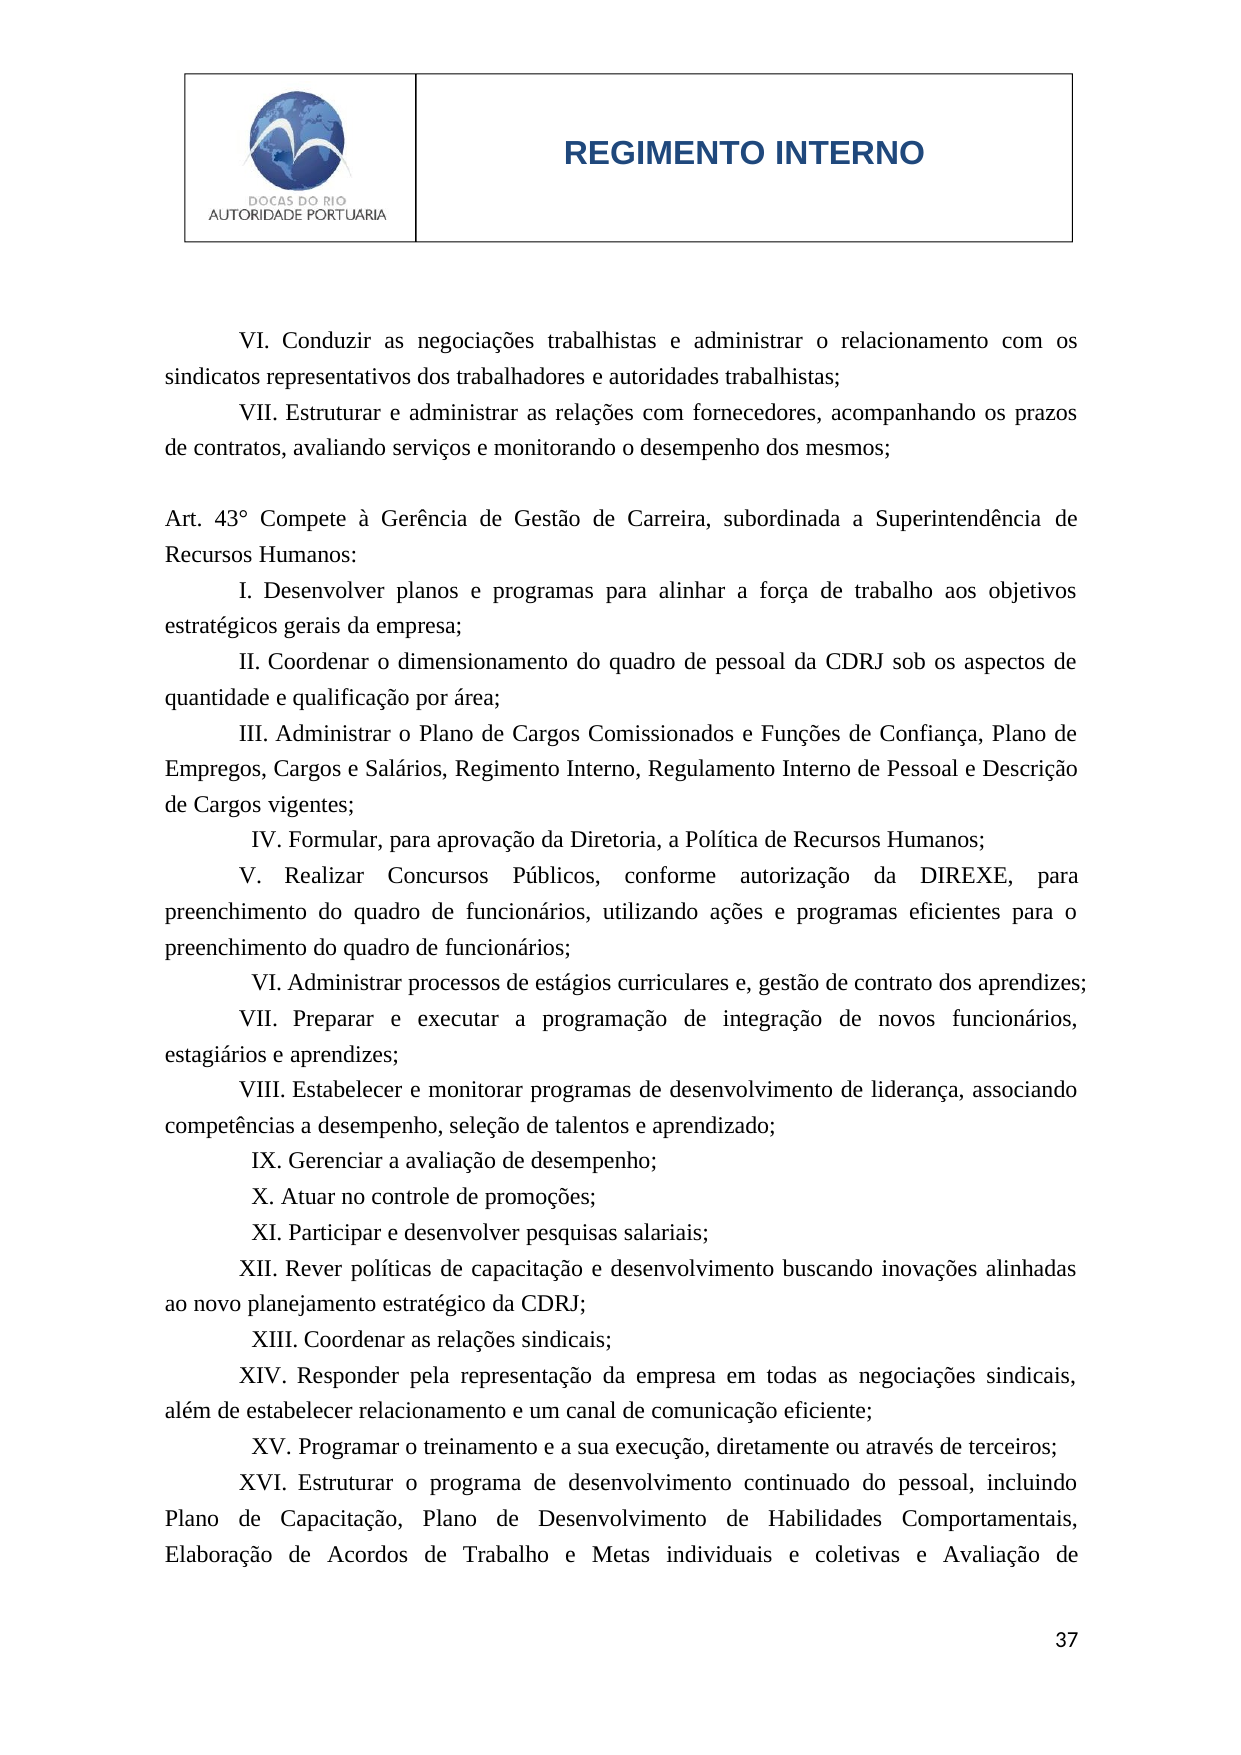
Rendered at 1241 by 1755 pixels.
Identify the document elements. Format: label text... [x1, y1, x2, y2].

list Coordenar o dimensionamento do quadro de pessoal da CDRJ sob os aspectos de quantidade e qualificação por área; [164, 647, 1078, 710]
list Gerenciar a avaliação de desempenho; [251, 1146, 1091, 1174]
list Rever políticas de capacitação e desenvolvimento buscando inovações alinhadas ao novo planejamento estratégico da CDRJ; [164, 1254, 1078, 1317]
list Participar e desenvolver pesquisas salariais; [251, 1218, 1091, 1246]
list Administrar processos de estágios curriculares e, gestão de contrato dos aprendizes; [251, 968, 1091, 996]
list Atuar no controle de promoções; [251, 1182, 1091, 1209]
list Formular, para aprovação da Diretoria, a Política de Recursos Humanos; [251, 826, 1091, 853]
list Responder pela representação da empresa em todas as negociações sindicais, além de estabelecer relacionamento e um canal de comunicação eficiente; [164, 1361, 1078, 1424]
list Estruturar e administrar as relações com fornecedores, acompanhando os prazos de contratos, avaliando serviços e monitorando o desempenho dos mesmos; [164, 398, 1079, 461]
list Administrar o Plano de Cargos Comissionados e Funções de Confiança, Plano de Empregos, Cargos e Salários, Regimento Interno, Regulamento Interno de Pessoal e Descrição de Cargos vigentes; [164, 719, 1078, 818]
list Realizar Concursos Públicos, conforme autorização da DIREXE, para preenchimento do quadro de funcionários, utilizando ações e programas eficientes para o preenchimento do quadro de funcionários; [164, 861, 1079, 960]
list Programar o treinamento e a sua execução, diretamente ou através de terceiros; [251, 1432, 1091, 1460]
list Preparar e executar a programação de integração de novos funcionários, estagiários e aprendizes; [164, 1004, 1078, 1067]
list Desenvolver planos e programas para alinhar a força de trabalho aos objetivos estratégicos gerais da empresa; [164, 576, 1078, 639]
list Estabelecer e monitorar programas de desenvolvimento de liderança, associando competências a desempenho, seleção de talentos e aprendizado; [164, 1076, 1078, 1138]
list Coordenar as relações sindicais; [251, 1325, 1091, 1353]
list Conduzir as negociações trabalhistas e administrar o relacionamento com os sindicatos representativos dos trabalhadores e autoridades trabalhistas; [164, 326, 1078, 390]
text Art. 43° Compete à Gerência de Gestão de Carreira, subordinada a Superintendência de Recursos Humanos: [164, 504, 1077, 568]
list Estruturar o programa de desenvolvimento continuado do pessoal, incluindo Plano de Capacitação, Plano de Desenvolvimento de Habilidades Comportamentais, Elaboração de Acordos de Trabalho e Metas individuais e coletivas e Avaliação de [164, 1468, 1078, 1567]
